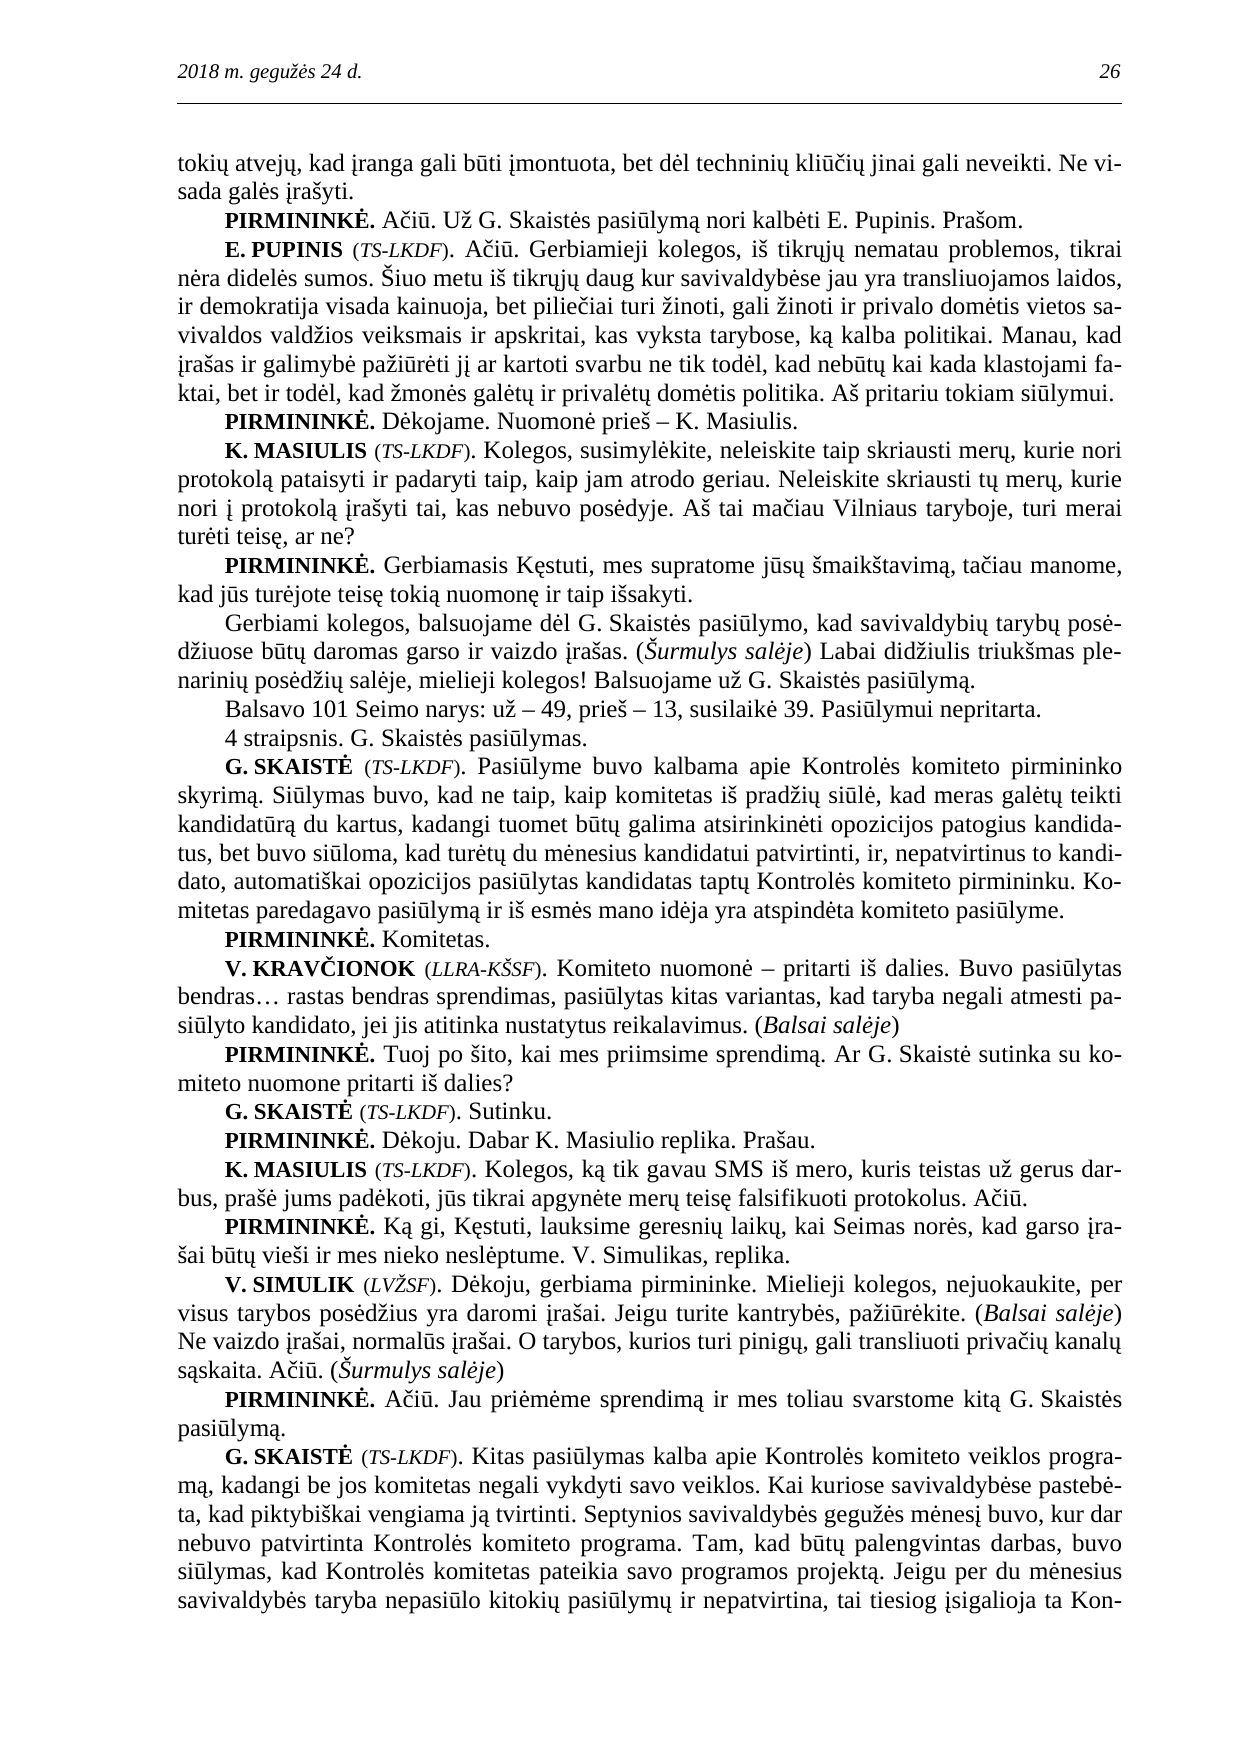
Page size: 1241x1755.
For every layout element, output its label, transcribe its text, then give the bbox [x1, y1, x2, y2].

text 4 straips­nis. G. Skais­tės pa­siū­ly­mas. [177, 723, 1122, 751]
text PIRMININKĖ. Dė­ko­ju. Da­bar K. Ma­siu­lio re­pli­ka. Pra­šau. [177, 1125, 1122, 1154]
text G. SKAISTĖ (TS-LKDF). Ki­tas pa­siū­ly­mas kal­ba apie Kon­tro­lės ko­mi­te­to veik­los pro­gra­mą, ka­dan­gi be jos ko­mi­te­tas ne­ga­li vyk­dy­ti sa­vo veik­los. Kai ku­rio­se sa­vi­val­dy­bė­se pa­ste­bė­ta, kad pik­ty­biš­kai ven­gia­ma ją tvir­tin­ti. Sep­ty­nios sa­vi­val­dy­bės ge­gu­žės mė­ne­sį bu­vo, kur dar ne­bu­vo pa­tvir­tin­ta Kon­tro­lės ko­mi­te­to pro­gra­ma. Tam, kad bū­tų pa­leng­vin­tas dar­bas, bu­vo siū­ly­mas, kad Kon­tro­lės ko­mi­te­tas pa­tei­kia sa­vo pro­gra­mos pro­jek­tą. Jei­gu per du mė­ne­sius sa­vi­val­dy­bės ta­ry­ba ne­pa­siū­lo ki­to­kių pa­siū­ly­mų ir ne­pa­tvir­ti­na, tai tie­siog įsi­ga­lio­ja ta Kon­ [177, 1441, 1122, 1614]
text PIRMININKĖ. Ger­bia­ma­sis Kęs­tu­ti, mes su­pra­to­me jū­sų šmaikš­ta­vi­mą, ta­čiau ma­no­me, kad jūs tu­rė­jo­te tei­sę to­kią nuo­mo­nę ir taip iš­sa­ky­ti. [177, 550, 1122, 608]
text to­kių at­ve­jų, kad įran­ga ga­li bū­ti įmon­tuo­ta, bet dėl tech­ni­nių kliū­čių ji­nai ga­li ne­veik­ti. Ne vi­sa­da ga­lės įra­šy­ti. [177, 148, 1122, 205]
text PIRMININKĖ. Ačiū. Jau pri­ėmė­me spren­di­mą ir mes to­liau svars­to­me ki­tą G. Skais­tės pa­siū­ly­mą. [177, 1384, 1122, 1441]
text PIRMININKĖ. Ačiū. Už G. Skais­tės pa­siū­ly­mą no­ri kal­bė­ti E. Pu­pi­nis. Pra­šom. [177, 205, 1122, 234]
text V. SIMULIK (LVŽSF). Dė­ko­ju, ger­bia­ma pir­mi­nin­ke. Mie­lie­ji ko­le­gos, ne­juo­kau­ki­te, per vi­sus ta­ry­bos po­sė­džius yra da­ro­mi įra­šai. Jei­gu tu­ri­te kan­try­bės, pa­žiū­rė­ki­te. (Bal­sai sa­lė­je) Ne vaiz­do įra­šai, nor­ma­lūs įra­šai. O ta­ry­bos, ku­rios tu­ri pi­ni­gų, ga­li tran­sliuo­ti pri­va­čių ka­na­lų są­skai­ta. Ačiū. (Šur­mu­lys sa­lė­je) [177, 1269, 1122, 1384]
text G. SKAISTĖ (TS-LKDF). Pa­siū­ly­me bu­vo kal­ba­ma apie Kon­tro­lės ko­mi­te­to pir­mi­nin­ko sky­ri­mą. Siū­ly­mas bu­vo, kad ne taip, kaip ko­mi­te­tas iš pra­džių siū­lė, kad me­ras ga­lė­tų teik­ti kan­di­da­tū­rą du kar­tus, ka­dan­gi tuo­met bū­tų ga­li­ma at­si­rin­ki­nė­ti opo­zi­ci­jos pa­to­gius kan­di­da­tus, bet bu­vo siū­lo­ma, kad tu­rė­tų du mė­ne­sius kan­di­da­tui pa­tvir­tin­ti, ir, ne­pa­tvir­ti­nus to kan­di­da­to, au­to­ma­tiš­kai opo­zi­ci­jos pa­siū­ly­tas kan­di­da­tas tap­tų Kon­tro­lės ko­mi­te­to pir­mi­nin­ku. Ko­mi­te­tas pa­re­da­ga­vo pa­siū­ly­mą ir iš es­mės ma­no idė­ja yra at­spin­dė­ta ko­mi­te­to pa­siū­ly­me. [177, 751, 1122, 924]
text E. PUPINIS (TS-LKDF). Ačiū. Ger­bia­mie­ji ko­le­gos, iš tik­rų­jų ne­ma­tau pro­ble­mos, tik­rai nė­ra di­de­lės su­mos. Šiuo me­tu iš tik­rų­jų daug kur sa­vi­val­dy­bė­se jau yra tran­sliuo­ja­mos lai­dos, ir de­mo­kra­tija vi­sa­da kai­nuo­ja, bet pi­lie­čiai tu­ri ži­no­ti, ga­li ži­no­ti ir pri­va­lo do­mė­tis vie­tos sa­vi­val­dos val­džios veiks­mais ir ap­skri­tai, kas vyks­ta ta­ry­bo­se, ką kal­ba po­li­ti­kai. Ma­nau, kad įra­šas ir ga­li­my­bė pa­žiū­rė­ti jį ar kar­to­ti svar­bu ne tik to­dėl, kad ne­bū­tų kai ka­da klas­to­jami fa­k­tai, bet ir to­dėl, kad žmo­nės ga­lė­tų ir pri­va­lė­tų do­mė­tis po­li­ti­ka. Aš pri­ta­riu to­kiam siū­ly­mui. [177, 234, 1122, 406]
text Ger­bia­mi ko­le­gos, bal­suo­ja­me dėl G. Skais­tės pa­siū­ly­mo, kad sa­vi­val­dy­bių ta­ry­bų po­sė­džiuo­se bū­tų da­ro­mas gar­so ir vaiz­do įra­šas. (Šur­mu­lys sa­lė­je) La­bai di­džiu­lis triukš­mas ple­na­ri­nių po­sė­džių sa­lė­je, mie­lie­ji ko­le­gos! Bal­suo­ja­me už G. Skais­tės pa­siū­ly­mą. [177, 608, 1122, 694]
text V. KRAVČIONOK (LLRA-KŠSF). Ko­mi­te­to nuo­mo­nė – pri­tar­ti iš da­lies. Bu­vo pa­siū­ly­tas ben­dras… ras­tas ben­dras spren­di­mas, pa­siū­ly­tas ki­tas va­rian­tas, kad ta­ry­ba ne­ga­li at­mes­ti pa­siū­ly­to kan­di­da­to, jei jis ati­tin­ka nu­sta­ty­tus rei­ka­la­vi­mus. (Bal­sai sa­lė­je) [177, 953, 1122, 1039]
text Bal­sa­vo 101 Sei­mo na­rys: už – 49, prieš – 13, su­si­lai­kė 39. Pa­siū­ly­mui ne­pri­tar­ta. [177, 694, 1122, 723]
text PIRMININKĖ. Tuoj po ši­to, kai mes pri­im­si­me spren­di­mą. Ar G. Skais­tė su­tin­ka su ko­mi­te­to nuo­mo­ne pri­tar­ti iš da­lies? [177, 1039, 1122, 1096]
text K. MASIULIS (TS-LKDF). Ko­le­gos, su­si­my­lė­ki­te, ne­leis­ki­te taip skriaus­ti me­rų, ku­rie no­ri pro­to­ko­lą pa­tai­sy­ti ir pa­da­ry­ti taip, kaip jam at­ro­do ge­riau. Ne­leis­ki­te skriaus­ti tų me­rų, ku­rie no­ri į pro­to­ko­lą įra­šy­ti tai, kas ne­bu­vo po­sė­dy­je. Aš tai ma­čiau Vil­niaus ta­ry­bo­je, tu­ri me­rai tu­rė­ti tei­sę, ar ne? [177, 435, 1122, 550]
text PIRMININKĖ. Dė­ko­ja­me. Nuo­mo­nė prieš – K. Ma­siu­lis. [177, 406, 1122, 435]
text G. SKAISTĖ (TS-LKDF). Su­tin­ku. [177, 1096, 1122, 1125]
text K. MASIULIS (TS-LKDF). Ko­le­gos, ką tik ga­vau SMS iš me­ro, ku­ris teis­tas už ge­rus dar­bus, pra­šė jums pa­dė­ko­ti, jūs tik­rai ap­gy­nė­te me­rų tei­sę fal­si­fi­kuo­ti pro­to­ko­lus. Ačiū. [177, 1154, 1122, 1211]
text PIRMININKĖ. Ką gi, Kęs­tu­ti, lauk­si­me ge­res­nių lai­kų, kai Sei­mas no­rės, kad gar­so įra­šai bū­tų vie­ši ir mes nie­ko ne­slėp­tu­me. V. Si­mu­li­kas, re­pli­ka. [177, 1211, 1122, 1269]
text PIRMININKĖ. Ko­mi­te­tas. [177, 924, 1122, 953]
